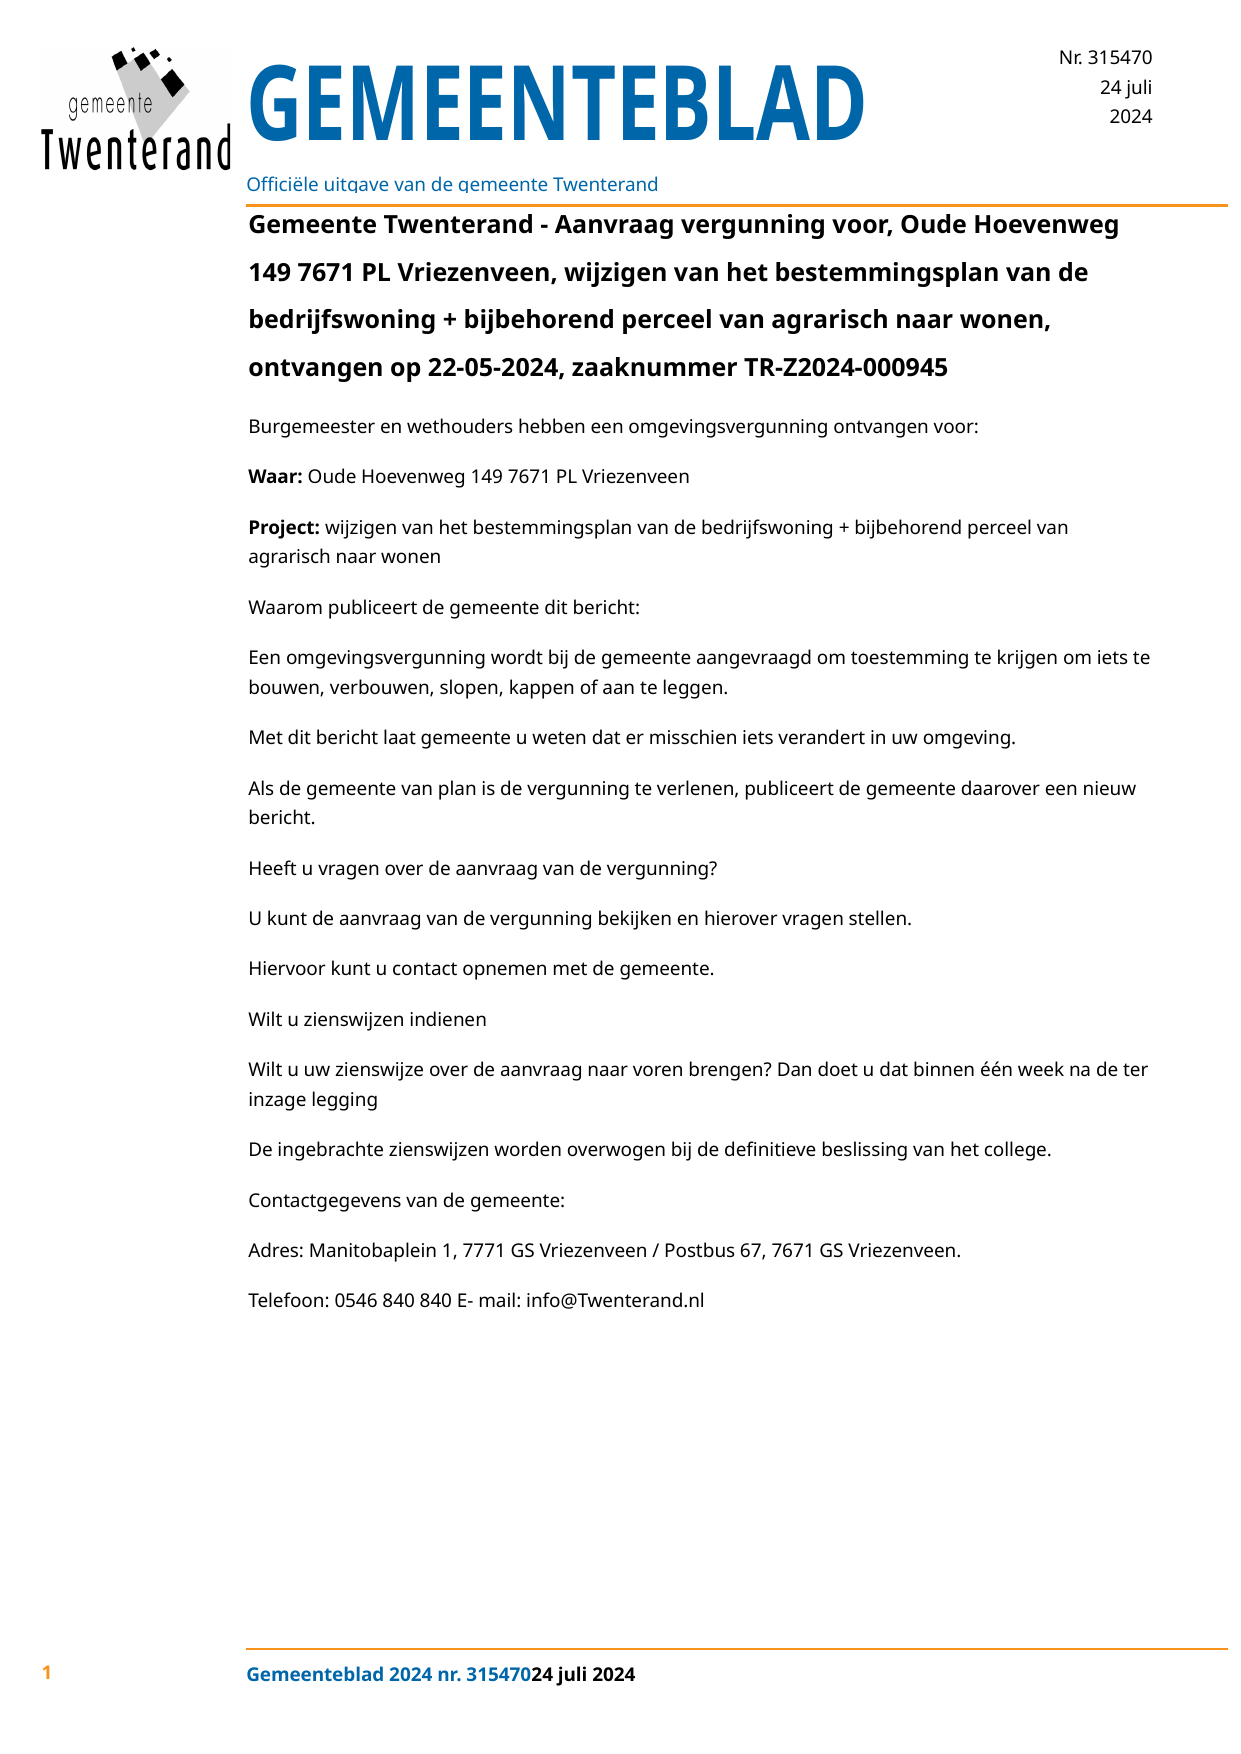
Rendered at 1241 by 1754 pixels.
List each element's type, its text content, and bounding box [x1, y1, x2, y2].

text Waar: Oude Hoevenweg 149 7671 PL Vriezenveen [248, 463, 1152, 489]
text Adres: Manitobaplein 1, 7771 GS Vriezenveen / Postbus 67, 7671 GS Vriezenveen. [248, 1237, 1152, 1263]
text Een omgevingsvergunning wordt bij de gemeente aangevraagd om toestemming te krijgen om iets te bouwen, verbouwen, slopen, kappen of aan te leggen. [248, 644, 1152, 700]
text Wilt u zienswijzen indienen [248, 1006, 1152, 1032]
text Gemeente Twenterand - Aanvraag vergunning voor, Oude Hoevenweg 149 7671 PL Vriezenveen, wijzigen van het bestemmingsplan van de bedrijfswoning + bijbehorend perceel van agrarisch naar wonen, ontvangen op 22-05-2024, zaaknummer TR-Z2024-000945 [248, 207, 1152, 384]
text Telefoon: 0546 840 840 E- mail: info@Twenterand.nl [248, 1288, 1152, 1313]
picture [41, 47, 231, 172]
text Contactgegevens van de gemeente: [248, 1187, 1152, 1213]
text Als de gemeente van plan is de vergunning te verlenen, publiceert de gemeente daarover een nieuw bericht. [248, 775, 1152, 830]
text Hiervoor kunt u contact opnemen met de gemeente. [248, 956, 1152, 981]
text Project: wijzigen van het bestemmingsplan van de bedrijfswoning + bijbehorend perceel van agrarisch naar wonen [248, 514, 1152, 569]
text Wilt u uw zienswijze over de aanvraag naar voren brengen? Dan doet u dat binnen één week na de ter inzage legging [248, 1056, 1152, 1112]
text Heeft u vragen over de aanvraag van de vergunning? [248, 855, 1152, 881]
text De ingebrachte zienswijzen worden overwogen bij de definitieve beslissing van het college. [248, 1136, 1152, 1162]
text Met dit bericht laat gemeente u weten dat er misschien iets verandert in uw omgeving. [248, 724, 1152, 750]
text Waarom publiceert de gemeente dit bericht: [248, 594, 1152, 620]
text U kunt de aanvraag van de vergunning bekijken en hierover vragen stellen. [248, 905, 1152, 931]
text Burgemeester en wethouders hebben een omgevingsvergunning ontvangen voor: [248, 413, 1152, 439]
